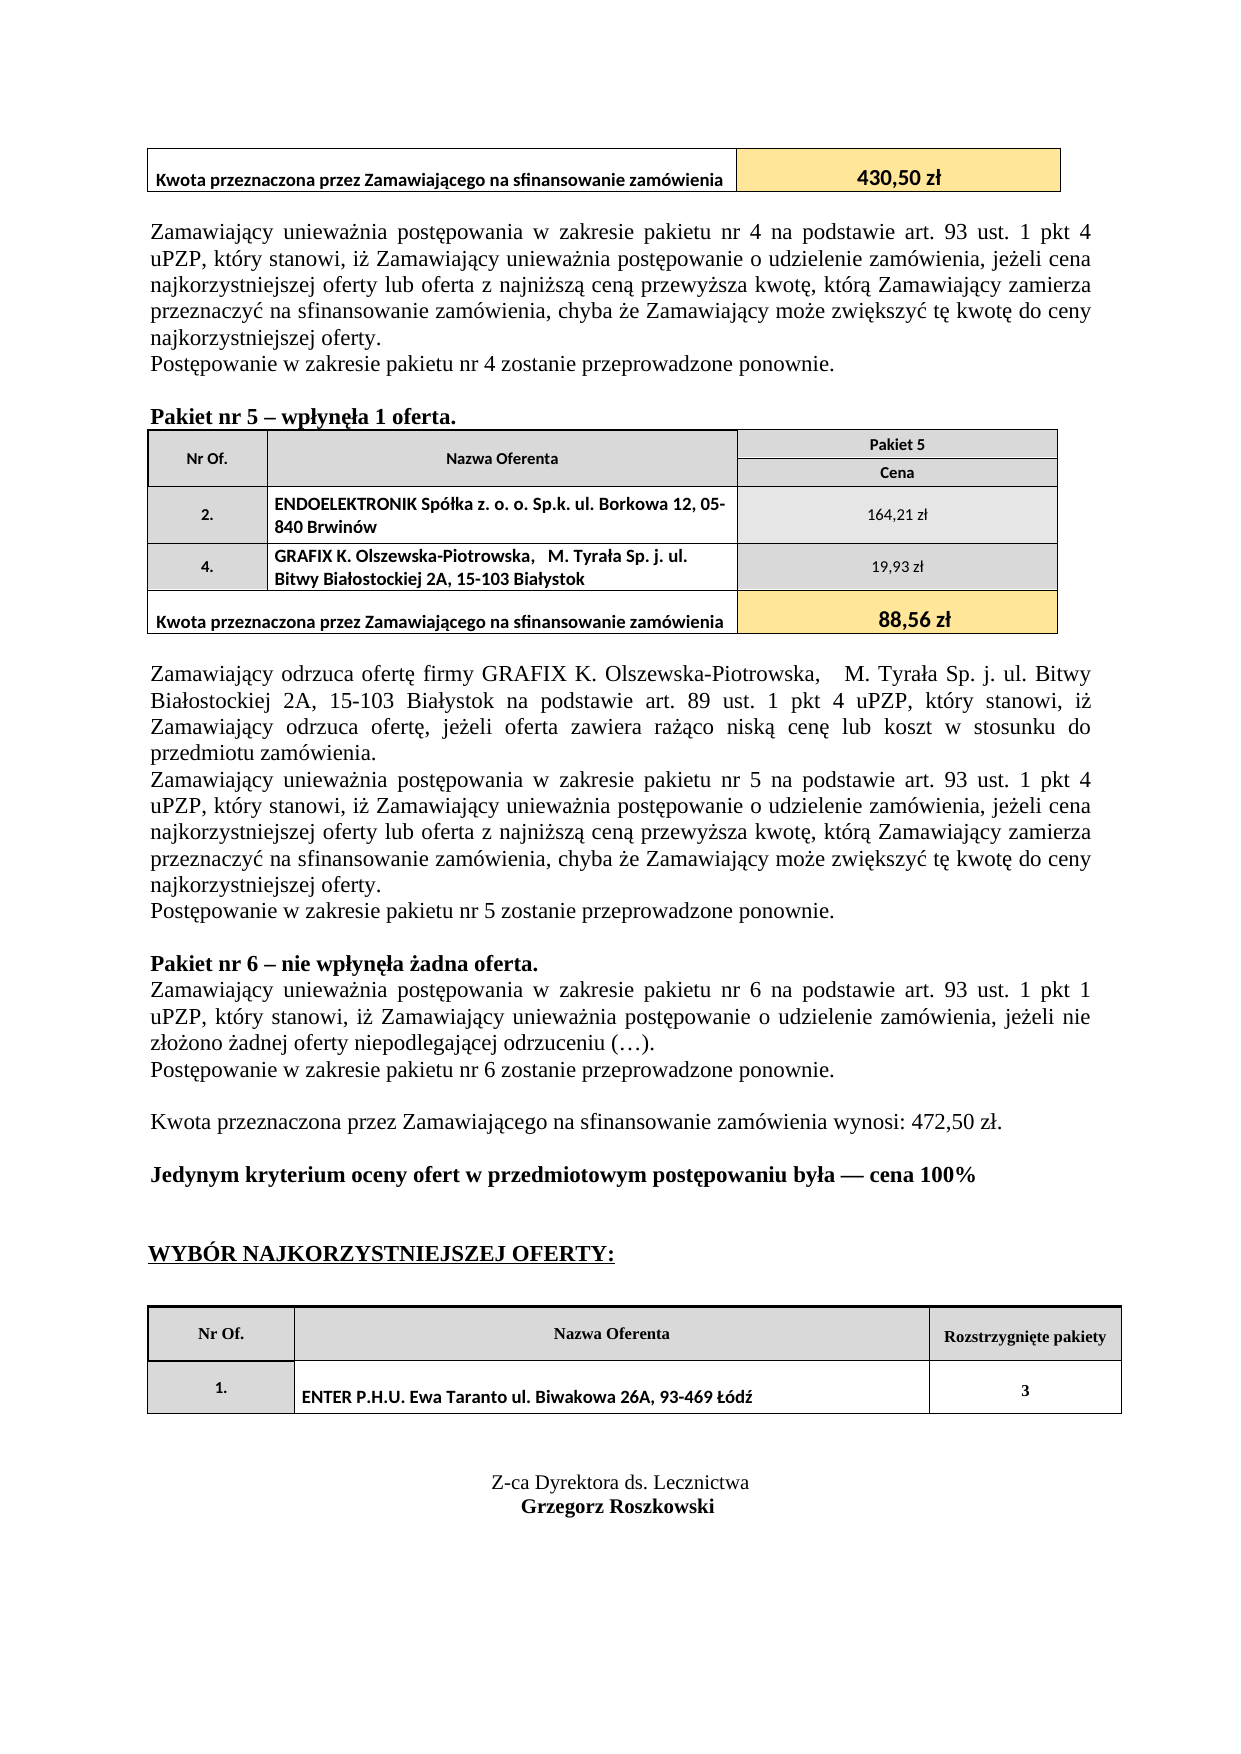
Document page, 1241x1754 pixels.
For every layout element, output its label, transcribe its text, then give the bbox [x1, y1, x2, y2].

table_cell ENTER P.H.U. Ewa Taranto ul. Biwakowa 26A, 93-469 Łódź [295, 1361, 929, 1413]
table_cell 164,21 zł [738, 487, 1057, 543]
text Pakiet nr 6 – nie wpłynęła żadna oferta. [150, 950, 1093, 977]
table_cell Cena [738, 459, 1057, 486]
text Kwota przeznaczona przez Zamawiającego na sfinansowanie zamówienia wynosi: 472,50 zł. [150, 1108, 1093, 1135]
text Postępowanie w zakresie pakietu nr 6 zostanie przeprowadzone ponownie. [150, 1056, 1093, 1082]
text Zamawiający unieważnia postępowania w zakresie pakietu nr 6 na podstawie art. 93 ust. 1 pkt 1 uPZP, który stanowi, iż Zamawiający unieważnia postępowanie o udzielenie zamówienia, jeżeli nie złożono żadnej oferty niepodlegającej odrzuceniu (…). [150, 977, 1093, 1056]
text Postępowanie w zakresie pakietu nr 5 zostanie przeprowadzone ponownie. [150, 897, 1093, 924]
table_cell 4. [148, 544, 267, 589]
table_cell 19,93 zł [738, 544, 1057, 589]
text Grzegorz Roszkowski [148, 1494, 1093, 1518]
table_cell 1. [148, 1362, 294, 1413]
text Zamawiający unieważnia postępowania w zakresie pakietu nr 5 na podstawie art. 93 ust. 1 pkt 4 uPZP, który stanowi, iż Zamawiający unieważnia postępowanie o udzielenie zamówienia, jeżeli cena najkorzystniejszej oferty lub oferta z najniższą ceną przewyższa kwotę, którą Zamawiający zamierza przeznaczyć na sfinansowanie zamówienia, chyba że Zamawiający może zwiększyć tę kwotę do ceny najkorzystniejszej oferty. [150, 766, 1093, 897]
table_header Rozstrzygnięte pakiety [930, 1308, 1121, 1360]
text Z-ca Dyrektora ds. Lecznictwa [148, 1470, 1093, 1494]
text Jedynym kryterium oceny ofert w przedmiotowym postępowaniu była — cena 100% [150, 1161, 1093, 1187]
table_header Nazwa Oferenta [295, 1308, 929, 1360]
table_header Nazwa Oferenta [268, 431, 737, 486]
table_cell Kwota przeznaczona przez Zamawiającego na sfinansowanie zamówienia [148, 591, 737, 633]
table_cell GRAFIX K. Olszewska-Piotrowska, M. Tyrała Sp. j. ul. Bitwy Białostockiej 2A, 15-103 Białystok [268, 544, 737, 589]
table_cell 88,56 zł [738, 591, 1057, 633]
table_header Nr Of. [149, 1308, 294, 1360]
text Pakiet nr 5 – wpłynęła 1 oferta. [150, 403, 1093, 429]
table_cell Kwota przeznaczona przez Zamawiającego na sfinansowanie zamówienia [148, 149, 736, 191]
table_header Nr Of. [149, 431, 267, 486]
table_header Pakiet 5 [738, 430, 1057, 457]
text WYBÓR NAJKORZYSTNIEJSZEJ OFERTY: [148, 1240, 1093, 1266]
text Postępowanie w zakresie pakietu nr 4 zostanie przeprowadzone ponownie. [150, 350, 1093, 376]
text Zamawiający unieważnia postępowania w zakresie pakietu nr 4 na podstawie art. 93 ust. 1 pkt 4 uPZP, który stanowi, iż Zamawiający unieważnia postępowanie o udzielenie zamówienia, jeżeli cena najkorzystniejszej oferty lub oferta z najniższą ceną przewyższa kwotę, którą Zamawiający zamierza przeznaczyć na sfinansowanie zamówienia, chyba że Zamawiający może zwiększyć tę kwotę do ceny najkorzystniejszej oferty. [150, 218, 1093, 350]
table_cell 2. [148, 487, 267, 543]
text Zamawiający odrzuca ofertę firmy GRAFIX K. Olszewska-Piotrowska, M. Tyrała Sp. j. ul. Bitwy Białostockiej 2A, 15-103 Białystok na podstawie art. 89 ust. 1 pkt 4 uPZP, który stanowi, iż Zamawiający odrzuca ofertę, jeżeli oferta zawiera rażąco niską cenę lub koszt w stosunku do przedmiotu zamówienia. [150, 660, 1093, 766]
table_cell 430,50 zł [737, 149, 1060, 191]
table_cell ENDOELEKTRONIK Spółka z. o. o. Sp.k. ul. Borkowa 12, 05-840 Brwinów [268, 487, 737, 543]
table_cell 3 [930, 1361, 1121, 1413]
